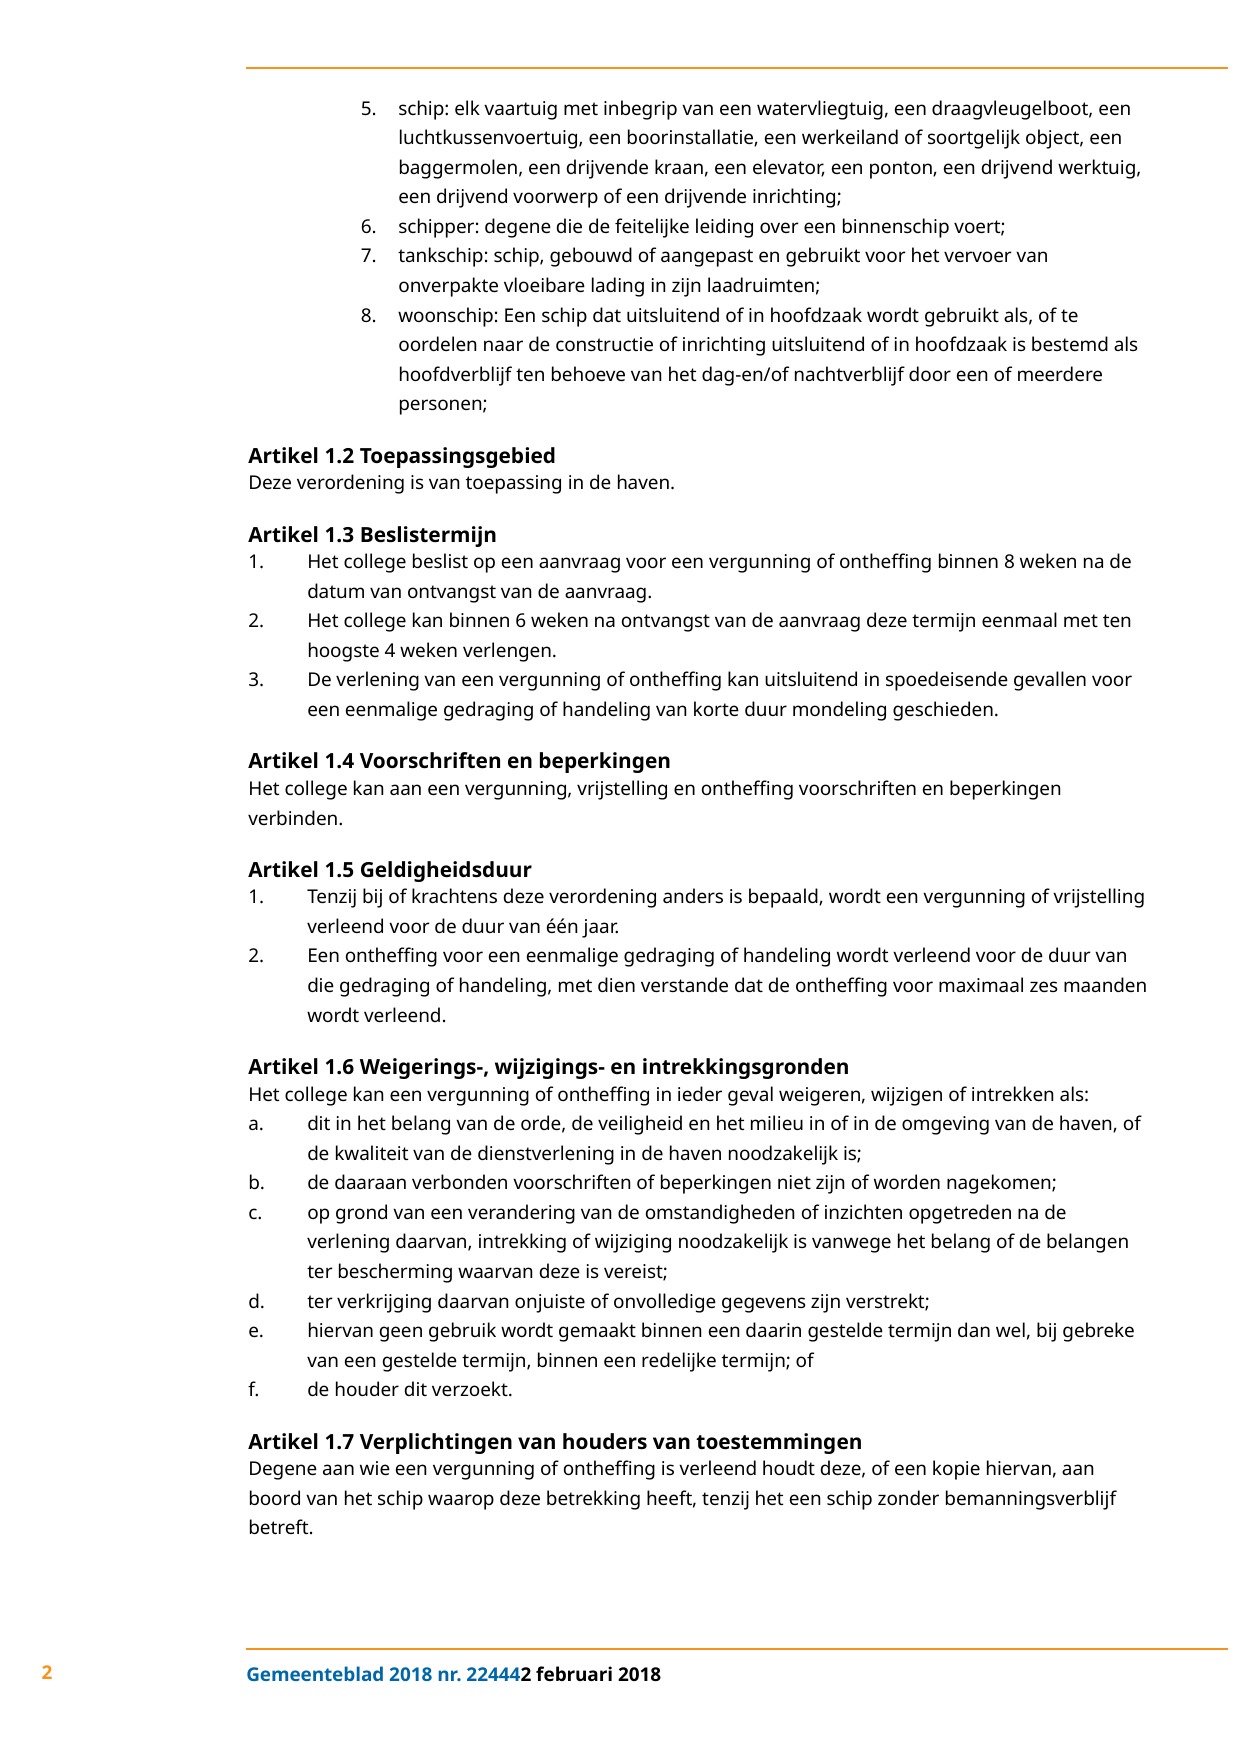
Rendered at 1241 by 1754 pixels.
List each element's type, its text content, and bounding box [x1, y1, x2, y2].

list Een ontheffing voor een eenmalige gedraging of handeling wordt verleend voor de duur van die gedraging of handeling, met dien verstande dat de ontheffing voor maximaal zes maanden wordt verleend. [248, 943, 1152, 1028]
text Artikel 1.2 Toepassingsgebied [248, 441, 1152, 469]
list woonschip: Een schip dat uitsluitend of in hoofdzaak wordt gebruikt als, of te oordelen naar de constructie of inrichting uitsluitend of in hoofdzaak is bestemd als hoofdverblijf ten behoeve van het dag-en/of nachtverblijf door een of meerdere personen; [361, 302, 1152, 416]
list dit in het belang van de orde, de veiligheid en het milieu in of in de omgeving van de haven, of de kwaliteit van de dienstverlening in de haven noodzakelijk is; [248, 1110, 1152, 1166]
text Artikel 1.7 Verplichtingen van houders van toestemmingen [248, 1427, 1152, 1455]
list de daaraan verbonden voorschriften of beperkingen niet zijn of worden nagekomen; [248, 1169, 1152, 1195]
text Het college kan aan een vergunning, vrijstelling en ontheffing voorschriften en beperkingen verbinden. [248, 775, 1152, 830]
list schipper: degene die de feitelijke leiding over een binnenschip voert; [361, 213, 1152, 239]
list ter verkrijging daarvan onjuiste of onvolledige gegevens zijn verstrekt; [248, 1288, 1152, 1313]
picture [41, 47, 231, 172]
text Deze verordening is van toepassing in de haven. [248, 469, 1152, 495]
list de houder dit verzoekt. [248, 1377, 1152, 1402]
list schip: elk vaartuig met inbegrip van een watervliegtuig, een draagvleugelboot, een luchtkussenvoertuig, een boorinstallatie, een werkeiland of soortgelijk object, een baggermolen, een drijvende kraan, een elevator, een ponton, een drijvend werktuig, een drijvend voorwerp of een drijvende inrichting; [361, 95, 1152, 209]
text Degene aan wie een vergunning of ontheffing is verleend houdt deze, of een kopie hiervan, aan boord van het schip waarop deze betrekking heeft, tenzij het een schip zonder bemanningsverblijf betreft. [248, 1455, 1152, 1540]
list tankschip: schip, gebouwd of aangepast en gebruikt voor het vervoer van onverpakte vloeibare lading in zijn laadruimten; [361, 243, 1152, 298]
list De verlening van een vergunning of ontheffing kan uitsluitend in spoedeisende gevallen voor een eenmalige gedraging of handeling van korte duur mondeling geschieden. [248, 667, 1152, 722]
list op grond van een verandering van de omstandigheden of inzichten opgetreden na de verlening daarvan, intrekking of wijziging noodzakelijk is vanwege het belang of de belangen ter bescherming waarvan deze is vereist; [248, 1199, 1152, 1284]
text Artikel 1.3 Beslistermijn [248, 520, 1152, 548]
list hiervan geen gebruik wordt gemaakt binnen een daarin gestelde termijn dan wel, bij gebreke van een gestelde termijn, binnen een redelijke termijn; of [248, 1317, 1152, 1373]
text Het college kan een vergunning of ontheffing in ieder geval weigeren, wijzigen of intrekken als: [248, 1081, 1152, 1106]
list Tenzij bij of krachtens deze verordening anders is bepaald, wordt een vergunning of vrijstelling verleend voor de duur van één jaar. [248, 883, 1152, 939]
text Artikel 1.6 Weigerings-, wijzigings- en intrekkingsgronden [248, 1052, 1152, 1081]
list Het college beslist op een aanvraag voor een vergunning of ontheffing binnen 8 weken na de datum van ontvangst van de aanvraag. [248, 548, 1152, 604]
text Artikel 1.4 Voorschriften en beperkingen [248, 747, 1152, 775]
list Het college kan binnen 6 weken na ontvangst van de aanvraag deze termijn eenmaal met ten hoogste 4 weken verlengen. [248, 607, 1152, 663]
text Artikel 1.5 Geldigheidsduur [248, 855, 1152, 883]
